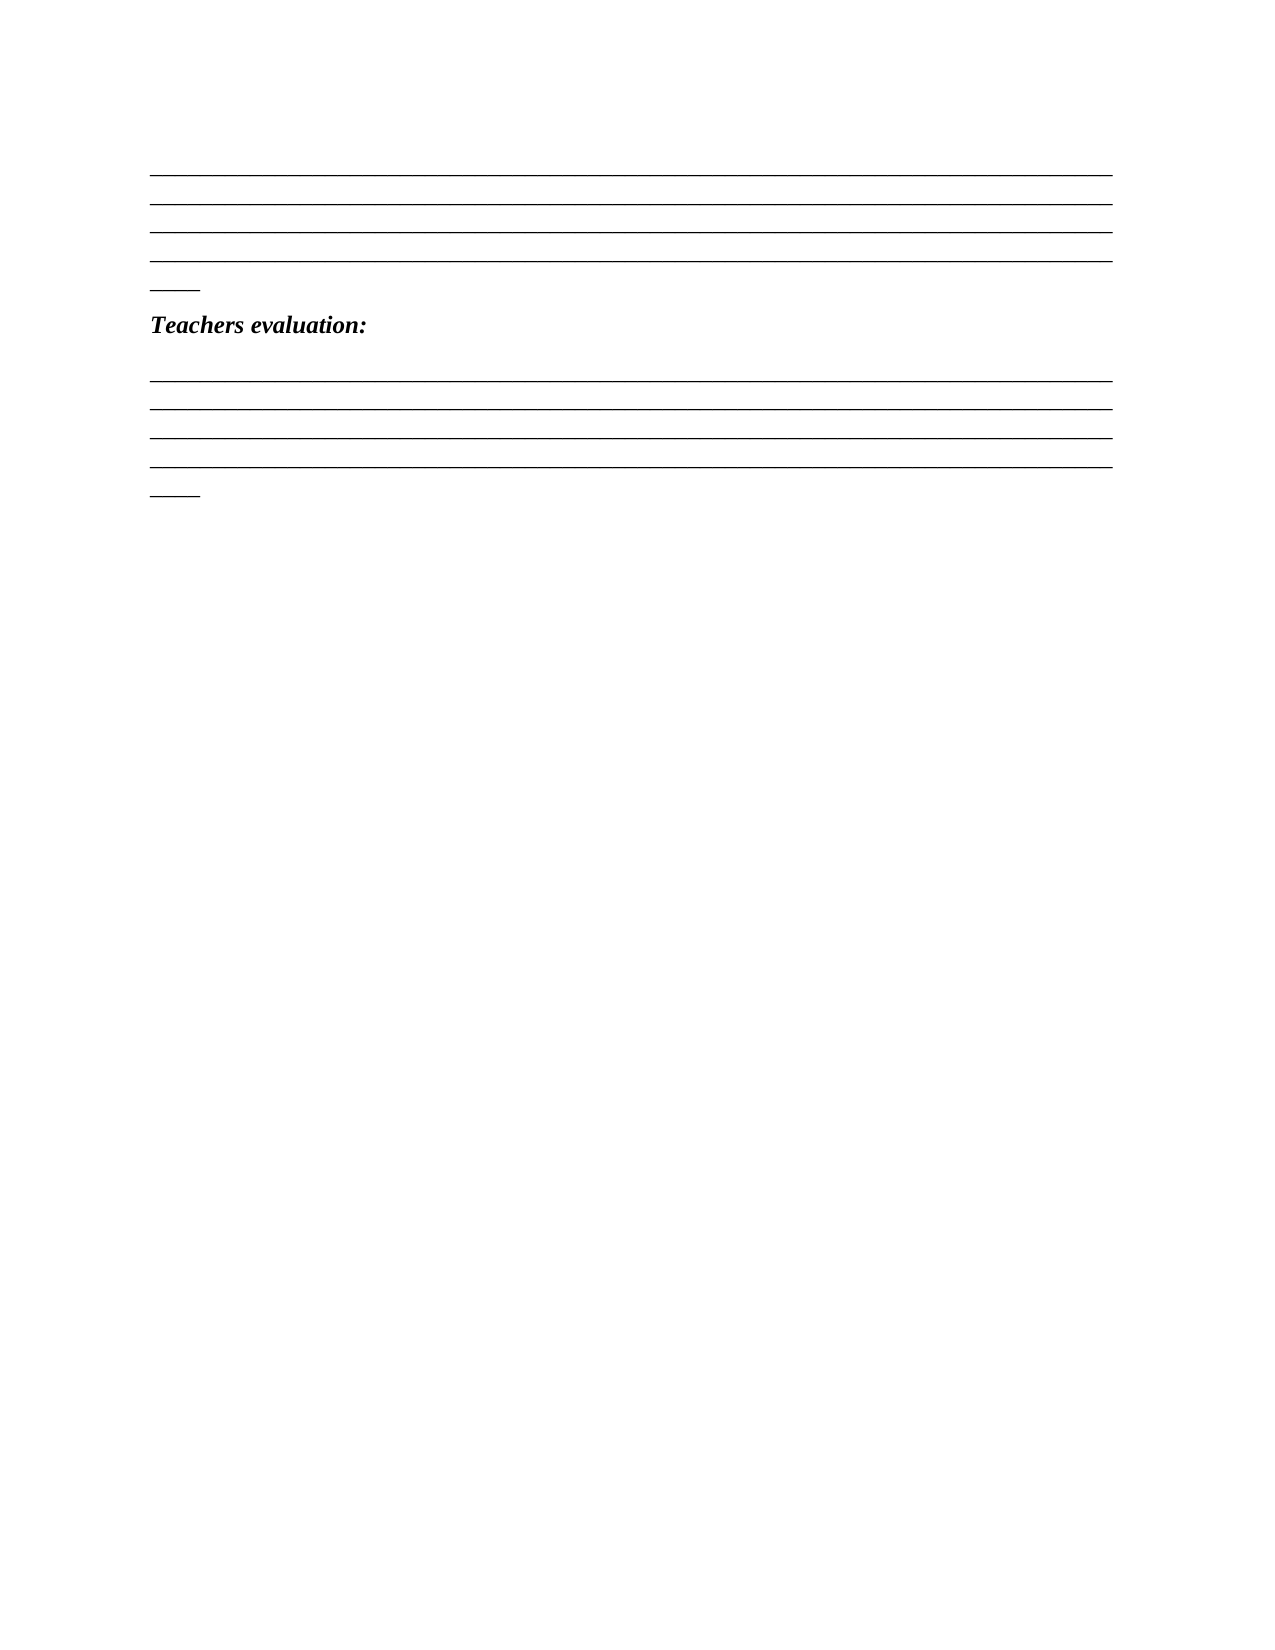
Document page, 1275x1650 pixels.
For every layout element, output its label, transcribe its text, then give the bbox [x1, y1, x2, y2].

text ________________________________________________________________________________________________________________________________________________________________________________________________________________________________________________________________________________________________________________________ [150, 150, 1125, 294]
text Teachers evaluation: [150, 310, 1125, 339]
text ________________________________________________________________________________________________________________________________________________________________________________________________________________________________________________________________________________________________________________________ [150, 356, 1125, 499]
